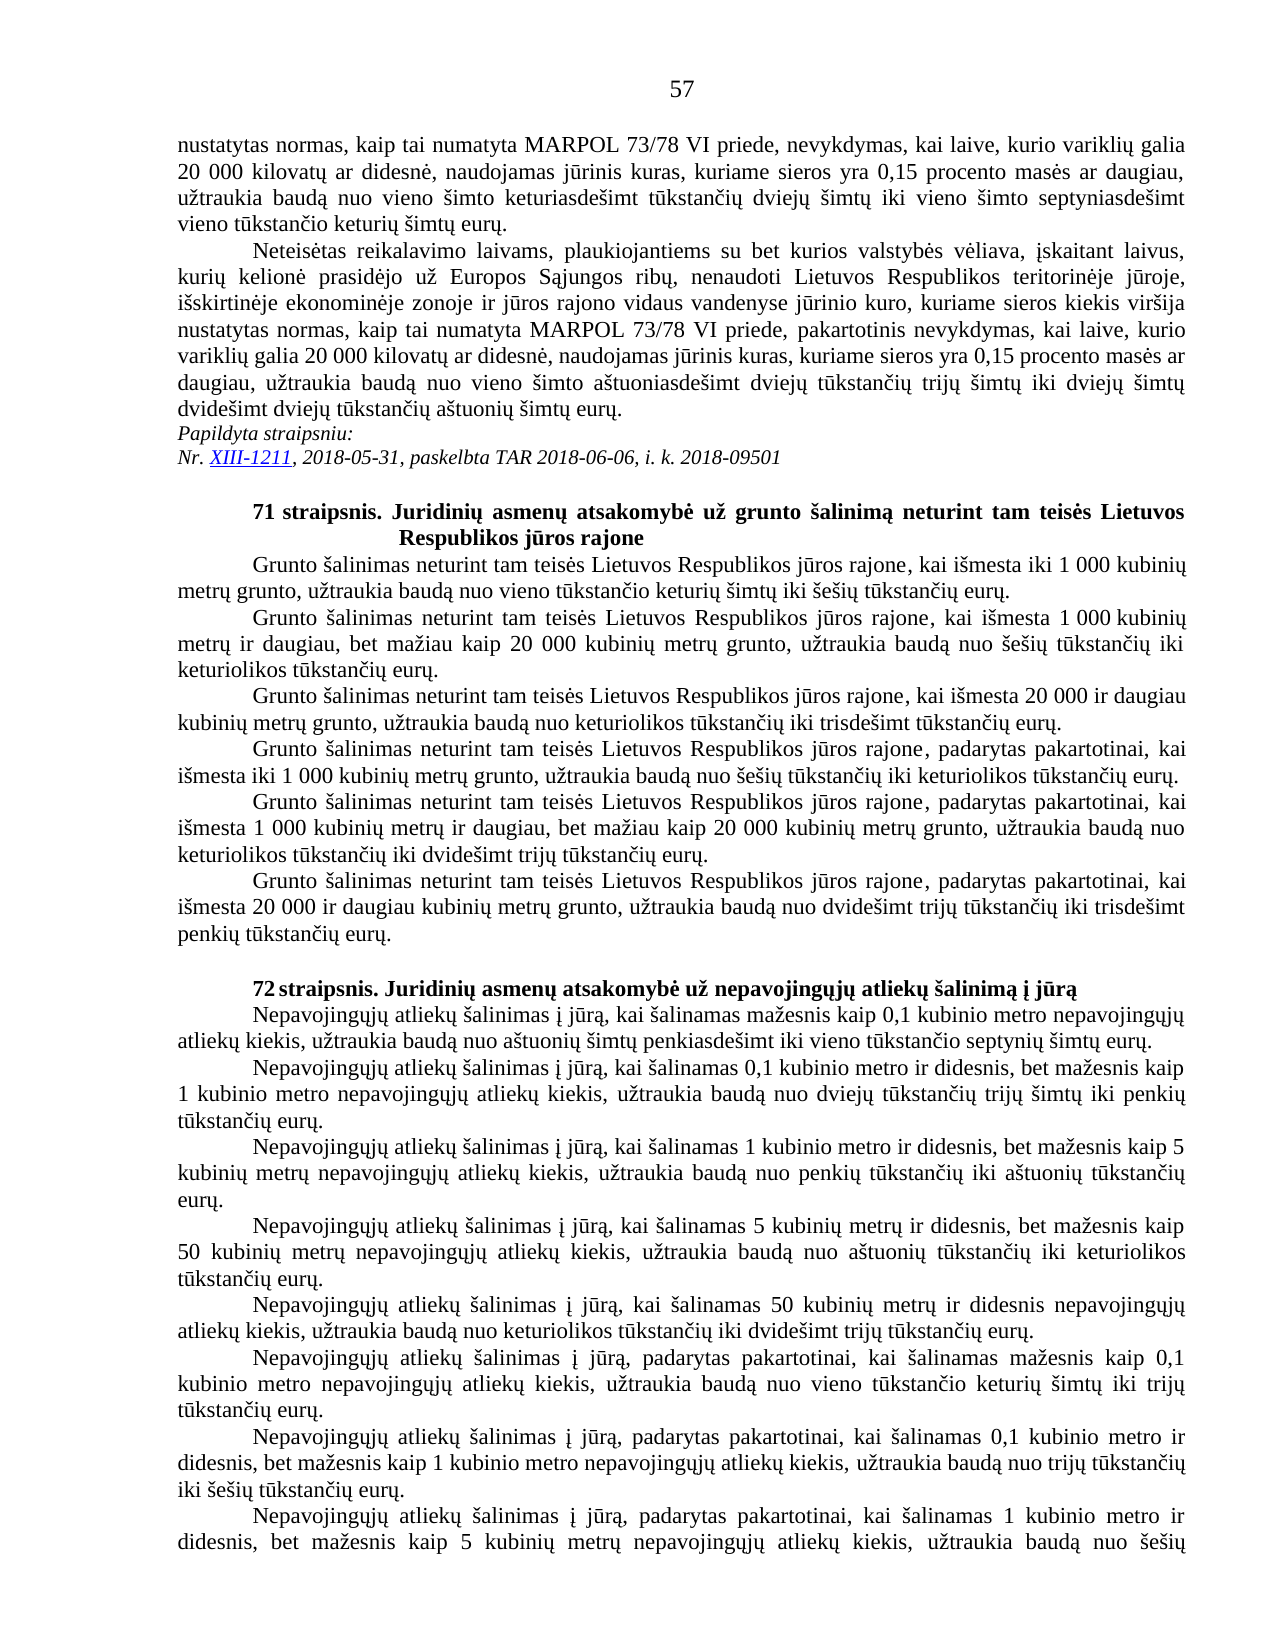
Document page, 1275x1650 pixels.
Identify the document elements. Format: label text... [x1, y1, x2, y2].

text 71 straipsnis. Juridinių asmenų atsakomybė už grunto šalinimą neturint tam teisės Lietuvos Respublikos jūros rajone [252, 498, 1186, 551]
text Nepavojingųjų atliekų šalinimas į jūrą, padarytas pakartotinai, kai šalinamas mažesnis kaip 0,1 kubinio metro nepavojingųjų atliekų kiekis, užtraukia baudą nuo vieno tūkstančio keturių šimtų iki trijų tūkstančių eurų. [177, 1344, 1186, 1423]
text Nepavojingųjų atliekų šalinimas į jūrą, kai šalinamas 1 kubinio metro ir didesnis, bet mažesnis kaip 5 kubinių metrų nepavojingųjų atliekų kiekis, užtraukia baudą nuo penkių tūkstančių iki aštuonių tūkstančių eurų. [177, 1133, 1186, 1212]
text Nepavojingųjų atliekų šalinimas į jūrą, kai šalinamas 50 kubinių metrų ir didesnis nepavojingųjų atliekų kiekis, užtraukia baudą nuo keturiolikos tūkstančių iki dvidešimt trijų tūkstančių eurų. [177, 1291, 1186, 1344]
text Nepavojingųjų atliekų šalinimas į jūrą, padarytas pakartotinai, kai šalinamas 0,1 kubinio metro ir didesnis, bet mažesnis kaip 1 kubinio metro nepavojingųjų atliekų kiekis, užtraukia baudą nuo trijų tūkstančių iki šešių tūkstančių eurų. [177, 1423, 1186, 1502]
text Nepavojingųjų atliekų šalinimas į jūrą, kai šalinamas mažesnis kaip 0,1 kubinio metro nepavojingųjų atliekų kiekis, užtraukia baudą nuo aštuonių šimtų penkiasdešimt iki vieno tūkstančio septynių šimtų eurų. [177, 1001, 1186, 1054]
text Neteisėtas reikalavimo laivams, plaukiojantiems su bet kurios valstybės vėliava, įskaitant laivus, kurių kelionė prasidėjo už Europos Sąjungos ribų, nenaudoti Lietuvos Respublikos teritorinėje jūroje, išskirtinėje ekonominėje zonoje ir jūros rajono vidaus vandenyse jūrinio kuro, kuriame sieros kiekis viršija nustatytas normas, kaip tai numatyta MARPOL 73/78 VI priede, pakartotinis nevykdymas, kai laive, kurio variklių galia 20 000 kilovatų ar didesnė, naudojamas jūrinis kuras, kuriame sieros yra 0,15 procento masės ar daugiau, užtraukia baudą nuo vieno šimto aštuoniasdešimt dviejų tūkstančių trijų šimtų iki dviejų šimtų dvidešimt dviejų tūkstančių aštuonių šimtų eurų. [177, 237, 1186, 421]
text 72 straipsnis. Juridinių asmenų atsakomybė už nepavojingųjų atliekų šalinimą į jūrą [252, 975, 1186, 1001]
text Grunto šalinimas neturint tam teisės Lietuvos Respublikos jūros rajone, kai išmesta 20 000 ir daugiau kubinių metrų grunto, užtraukia baudą nuo keturiolikos tūkstančių iki trisdešimt tūkstančių eurų. [177, 683, 1186, 735]
text Grunto šalinimas neturint tam teisės Lietuvos Respublikos jūros rajone, padarytas pakartotinai, kai išmesta 1 000 kubinių metrų ir daugiau, bet mažiau kaip 20 000 kubinių metrų grunto, užtraukia baudą nuo keturiolikos tūkstančių iki dvidešimt trijų tūkstančių eurų. [177, 788, 1186, 867]
text Grunto šalinimas neturint tam teisės Lietuvos Respublikos jūros rajone, padarytas pakartotinai, kai išmesta iki 1 000 kubinių metrų grunto, užtraukia baudą nuo šešių tūkstančių iki keturiolikos tūkstančių eurų. [177, 735, 1186, 788]
text Nepavojingųjų atliekų šalinimas į jūrą, kai šalinamas 5 kubinių metrų ir didesnis, bet mažesnis kaip 50 kubinių metrų nepavojingųjų atliekų kiekis, užtraukia baudą nuo aštuonių tūkstančių iki keturiolikos tūkstančių eurų. [177, 1212, 1186, 1291]
text Nr. XIII-1211, 2018-05-31, paskelbta TAR 2018-06-06, i. k. 2018-09501 [177, 445, 1186, 469]
text Papildyta straipsniu: [177, 421, 1186, 445]
text Grunto šalinimas neturint tam teisės Lietuvos Respublikos jūros rajone, kai išmesta iki 1 000 kubinių metrų grunto, užtraukia baudą nuo vieno tūkstančio keturių šimtų iki šešių tūkstančių eurų. [177, 551, 1186, 603]
text nustatytas normas, kaip tai numatyta MARPOL 73/78 VI priede, nevykdymas, kai laive, kurio variklių galia 20 000 kilovatų ar didesnė, naudojamas jūrinis kuras, kuriame sieros yra 0,15 procento masės ar daugiau, užtraukia baudą nuo vieno šimto keturiasdešimt tūkstančių dviejų šimtų iki vieno šimto septyniasdešimt vieno tūkstančio keturių šimtų eurų. [177, 131, 1186, 237]
text Nepavojingųjų atliekų šalinimas į jūrą, padarytas pakartotinai, kai šalinamas 1 kubinio metro ir didesnis, bet mažesnis kaip 5 kubinių metrų nepavojingųjų atliekų kiekis, užtraukia baudą nuo šešių [177, 1502, 1186, 1555]
text Nepavojingųjų atliekų šalinimas į jūrą, kai šalinamas 0,1 kubinio metro ir didesnis, bet mažesnis kaip 1 kubinio metro nepavojingųjų atliekų kiekis, užtraukia baudą nuo dviejų tūkstančių trijų šimtų iki penkių tūkstančių eurų. [177, 1054, 1186, 1133]
text Grunto šalinimas neturint tam teisės Lietuvos Respublikos jūros rajone, kai išmesta 1 000 kubinių metrų ir daugiau, bet mažiau kaip 20 000 kubinių metrų grunto, užtraukia baudą nuo šešių tūkstančių iki keturiolikos tūkstančių eurų. [177, 603, 1186, 683]
text Grunto šalinimas neturint tam teisės Lietuvos Respublikos jūros rajone, padarytas pakartotinai, kai išmesta 20 000 ir daugiau kubinių metrų grunto, užtraukia baudą nuo dvidešimt trijų tūkstančių iki trisdešimt penkių tūkstančių eurų. [177, 867, 1186, 946]
